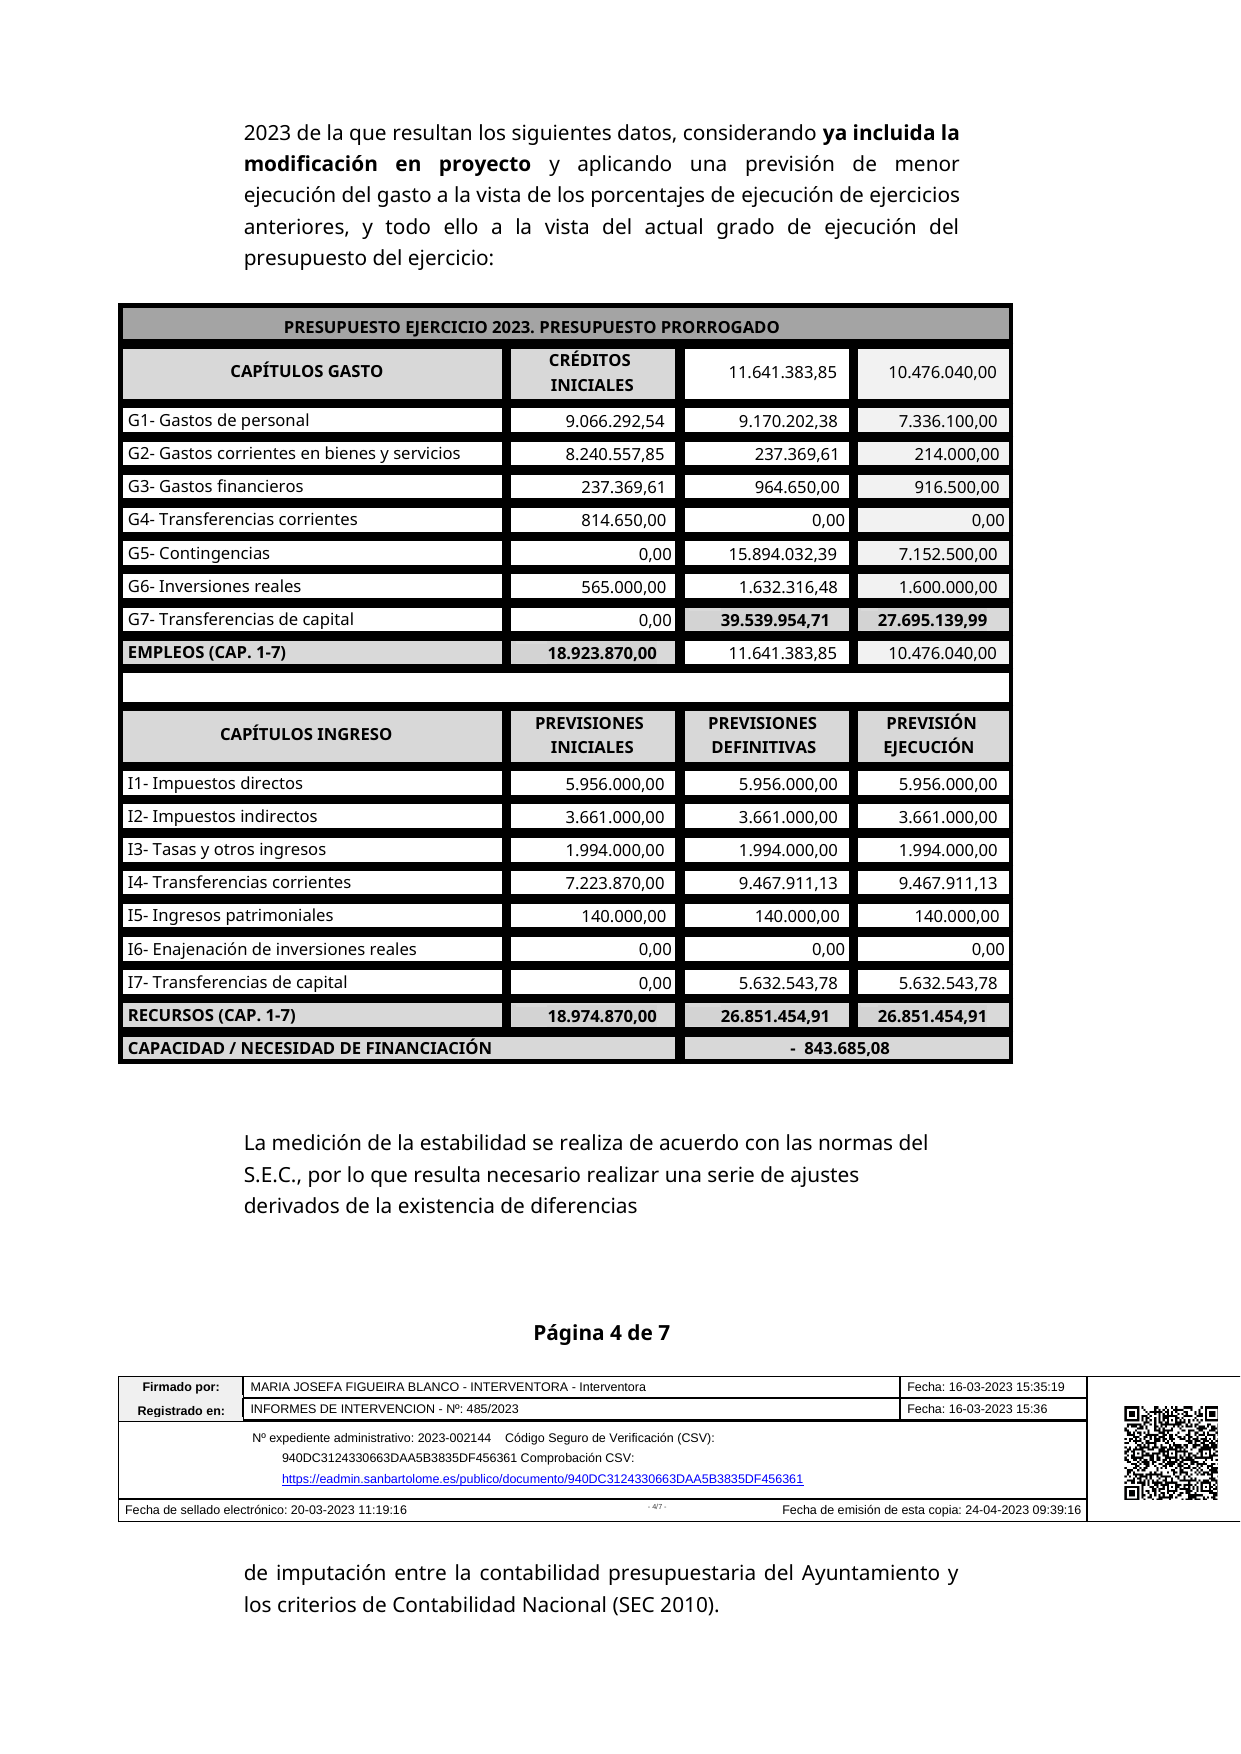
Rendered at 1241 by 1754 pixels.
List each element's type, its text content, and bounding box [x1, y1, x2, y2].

table_cell I1- Impuestos directos [123, 771, 502, 795]
table_cell 18.923.870,00 [511, 641, 675, 664]
table_cell 3.661.000,00 [685, 804, 849, 828]
table_header [1088, 1377, 1240, 1521]
table_cell EMPLEOS (CAP. 1-7) [123, 641, 502, 664]
table_cell 9.170.202,38 [685, 408, 849, 432]
table_cell 140.000,00 [685, 904, 849, 927]
table_cell 1.600.000,00 [858, 574, 1009, 598]
table_cell G7- Transferencias de capital [123, 608, 502, 631]
text de imputación entre la contabilidad presupuestaria del Ayuntamiento y los criterios de Contabilidad Nacional (SEC 2010). [243, 1558, 960, 1618]
table_cell 7.223.870,00 [511, 871, 675, 894]
table_cell 5.632.543,78 [685, 970, 849, 994]
table_cell 0,00 [511, 970, 675, 994]
table_cell 1.994.000,00 [511, 838, 675, 862]
table_cell 0,00 [511, 937, 675, 961]
table_cell 26.851.454,91 [858, 1003, 1009, 1027]
table_cell 140.000,00 [511, 904, 675, 927]
table_cell 5.956.000,00 [685, 771, 849, 795]
table_cell 0,00 [858, 937, 1009, 961]
table_header MARIA JOSEFA FIGUEIRA BLANCO - INTERVENTORA - Interventora [244, 1377, 899, 1397]
table_cell G3- Gastos financieros [123, 475, 502, 498]
table_cell 0,00 [511, 541, 675, 565]
table_cell PREVISIÓN EJECUCIÓN [858, 711, 1009, 762]
table_cell I6- Enajenación de inversiones reales [123, 937, 502, 961]
table_cell 814.650,00 [511, 508, 675, 532]
table_cell PREVISIONES DEFINITIVAS [685, 711, 849, 762]
table_cell G6- Inversiones reales [123, 574, 502, 598]
table_cell 1.994.000,00 [685, 838, 849, 862]
table_cell 3.661.000,00 [858, 804, 1009, 828]
table_cell 3.661.000,00 [511, 804, 675, 828]
table_cell Nº expediente administrativo: 2023-002144 Código Seguro de Verificación (CSV): 940DC3124330663DAA5B3835DF456361 Comprobación CSV: https://eadmin.sanbartolome.es/publico/documento/940DC3124330663DAA5B3835DF456361 [119, 1422, 1086, 1498]
table_cell I4- Transferencias corrientes [123, 871, 502, 894]
table_cell 10.476.040,00 [858, 349, 1009, 399]
table_cell 964.650,00 [685, 475, 849, 498]
table_cell 7.152.500,00 [858, 541, 1009, 565]
table_cell G5- Contingencias [123, 541, 502, 565]
table_cell 140.000,00 [858, 904, 1009, 927]
table_cell G2- Gastos corrientes en bienes y servicios [123, 442, 502, 465]
table_cell G1- Gastos de personal [123, 408, 502, 432]
table_cell CAPÍTULOS GASTO [123, 349, 502, 399]
table_header PRESUPUESTO EJERCICIO 2023. PRESUPUESTO PRORROGADO [123, 308, 1009, 339]
table_cell 1.994.000,00 [858, 838, 1009, 862]
table_cell 0,00 [511, 608, 675, 631]
table_cell I2- Impuestos indirectos [123, 804, 502, 828]
table_header Fecha: 16-03-2023 15:35:19 [901, 1377, 1086, 1397]
text La medición de la estabilidad se realiza de acuerdo con las normas del S.E.C., por lo que resulta necesario realizar una serie de ajustes derivados de la existencia de diferencias [243, 1128, 957, 1219]
table_cell I3- Tasas y otros ingresos [123, 838, 502, 862]
table_cell - 843.685,08 [685, 1037, 1009, 1059]
table_cell I5- Ingresos patrimoniales [123, 904, 502, 927]
table_cell 15.894.032,39 [685, 541, 849, 565]
table_cell 5.956.000,00 [511, 771, 675, 795]
table_cell 237.369,61 [511, 475, 675, 498]
table_cell [123, 673, 1009, 702]
table_cell 9.467.911,13 [858, 871, 1009, 894]
table_cell 10.476.040,00 [858, 641, 1009, 664]
table_header Firmado por: [119, 1377, 242, 1395]
table_cell 5.956.000,00 [858, 771, 1009, 795]
table_cell G4- Transferencias corrientes [123, 508, 502, 532]
table_cell 27.695.139,99 [858, 608, 1009, 631]
table_cell 9.467.911,13 [685, 871, 849, 894]
table_cell I7- Transferencias de capital [123, 970, 502, 994]
table_cell 0,00 [858, 508, 1009, 532]
table_cell 39.539.954,71 [685, 608, 849, 631]
table_cell 5.632.543,78 [858, 970, 1009, 994]
table_cell 7.336.100,00 [858, 408, 1009, 432]
table_cell INFORMES DE INTERVENCION - Nº: 485/2023 [244, 1399, 899, 1419]
table_cell 9.066.292,54 [511, 408, 675, 432]
table_cell 1.632.316,48 [685, 574, 849, 598]
table_cell 565.000,00 [511, 574, 675, 598]
table_cell CAPACIDAD / NECESIDAD DE FINANCIACIÓN [123, 1037, 675, 1059]
text 2023 de la que resultan los siguientes datos, considerando ya incluida la modificación en proyecto y aplicando una previsión de menor ejecución del gasto a la vista de los porcentajes de ejecución de ejercicios anteriores, y todo ello a la vista del actual grado de ejecución del presupuesto del ejercicio: [243, 118, 960, 272]
table_cell Fecha: 16-03-2023 15:36 [901, 1399, 1086, 1419]
table_cell Fecha de sellado electrónico: 20-03-2023 11:19:16 - 4/7 - Fecha de emisión de esta copia: 24-04-2023 09:39:16 [119, 1500, 1086, 1521]
table_cell 8.240.557,85 [511, 442, 675, 465]
table_cell 18.974.870,00 [511, 1003, 675, 1027]
table_cell 11.641.383,85 [685, 641, 849, 664]
table_cell 237.369,61 [685, 442, 849, 465]
table_cell RECURSOS (CAP. 1-7) [123, 1003, 502, 1027]
table_cell 26.851.454,91 [685, 1003, 849, 1027]
table_cell CAPÍTULOS INGRESO [123, 711, 502, 762]
table_cell 0,00 [685, 937, 849, 961]
table_cell 11.641.383,85 [685, 349, 849, 399]
table_cell 916.500,00 [858, 475, 1009, 498]
table_cell Registrado en: [119, 1401, 242, 1417]
table_cell PREVISIONES INICIALES [511, 711, 675, 762]
table_cell 214.000,00 [858, 442, 1009, 465]
text Página 4 de 7 [118, 1318, 1085, 1347]
table_cell CRÉDITOS INICIALES [511, 349, 675, 399]
table_cell 0,00 [685, 508, 849, 532]
